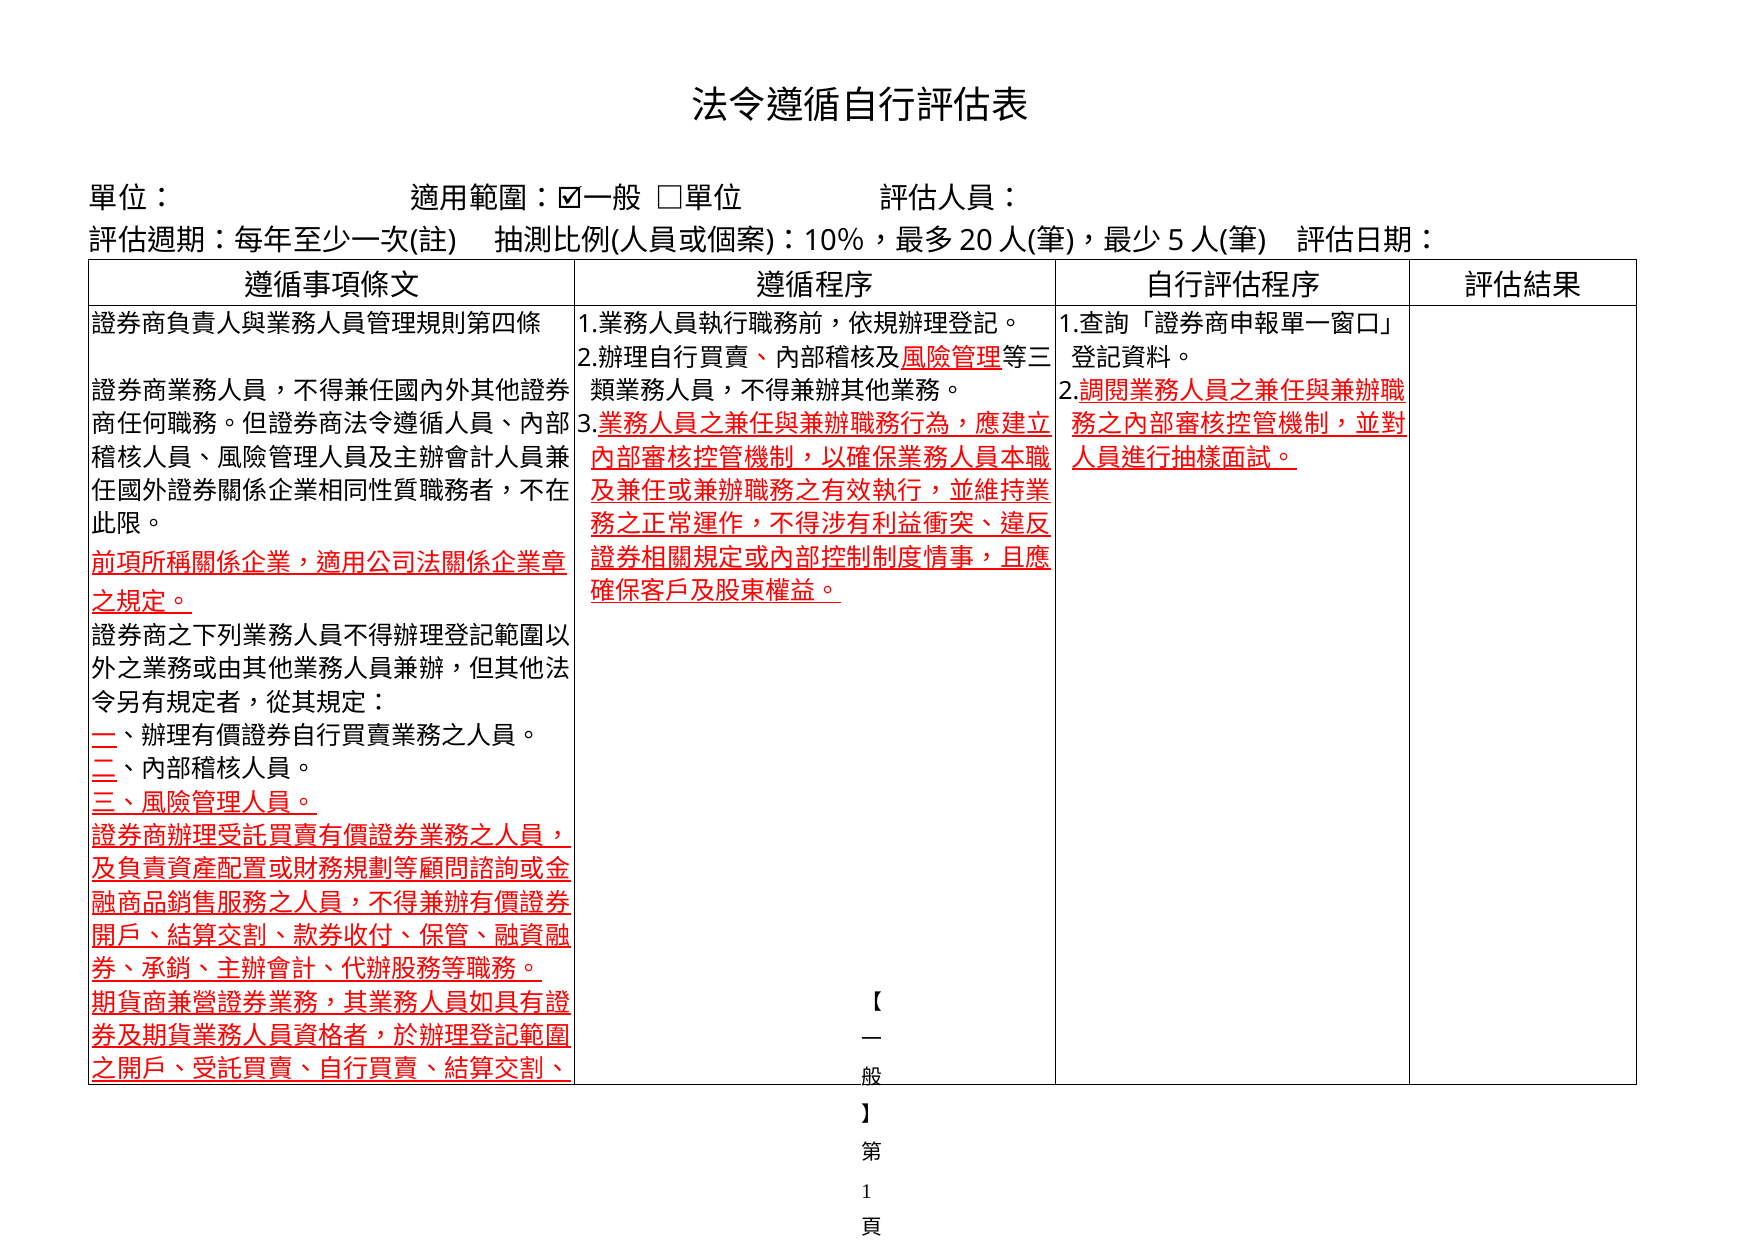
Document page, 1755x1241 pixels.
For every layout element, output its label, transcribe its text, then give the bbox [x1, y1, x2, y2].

table_header 自行評估程序 [1056, 260, 1409, 305]
table_cell 證券商負責人與業務人員管理規則第四條 證券商業務人員，不得兼任國內外其他證券商任何職務。但證券商法令遵循人員、內部稽核人員、風險管理人員及主辦會計人員兼任國外證券關係企業相同性質職務者，不在此限。 前項所稱關係企業，適用公司法關係企業章之規定。 證券商之下列業務人員不得辦理登記範圍以外之業務或由其他業務人員兼辦，但其他法令另有規定者，從其規定： 一、辦理有價證券自行買賣業務之人員。 二、內部稽核人員。 三、風險管理人員。 證券商辦理受託買賣有價證券業務之人員，及負責資產配置或財務規劃等顧問諮詢或金融商品銷售服務之人員，不得兼辦有價證券開戶、結算交割、款券收付、保管、融資融券、承銷、主辦會計、代辦股務等職務。 期貨商兼營證券業務，其業務人員如具有證券及期貨業務人員資格者，於辦理登記範圍之開戶、受託買賣、自行買賣、結算交割、 [89, 306, 574, 1084]
text 評估週期：每年至少一次(註) 抽測比例(人員或個案)：10％，最多20人(筆)，最少5人(筆) 評估日期： [89, 217, 1636, 259]
table_header 遵循程序 [575, 260, 1055, 305]
text 單位： 適用範圍：一般 □單位 評估人員： [89, 175, 1636, 217]
table_cell [1410, 306, 1636, 1084]
table_cell 1.查詢「證券商申報單一窗口」登記資料。 2.調閱業務人員之兼任與兼辦職務之內部審核控管機制，並對人員進行抽樣面試。 [1056, 306, 1409, 1084]
table_header 遵循事項條文 [89, 260, 574, 305]
table_header 評估結果 [1410, 260, 1636, 305]
table_cell 1.業務人員執行職務前，依規辦理登記。 2.辦理自行買賣、內部稽核及風險管理等三類業務人員，不得兼辦其他業務。 3.業務人員之兼任與兼辦職務行為，應建立內部審核控管機制，以確保業務人員本職及兼任或兼辦職務之有效執行，並維持業務之正常運作，不得涉有利益衝突、違反證券相關規定或內部控制制度情事，且應確保客戶及股東權益。 [575, 306, 1055, 1084]
text 法令遵循自行評估表 [89, 75, 1631, 129]
